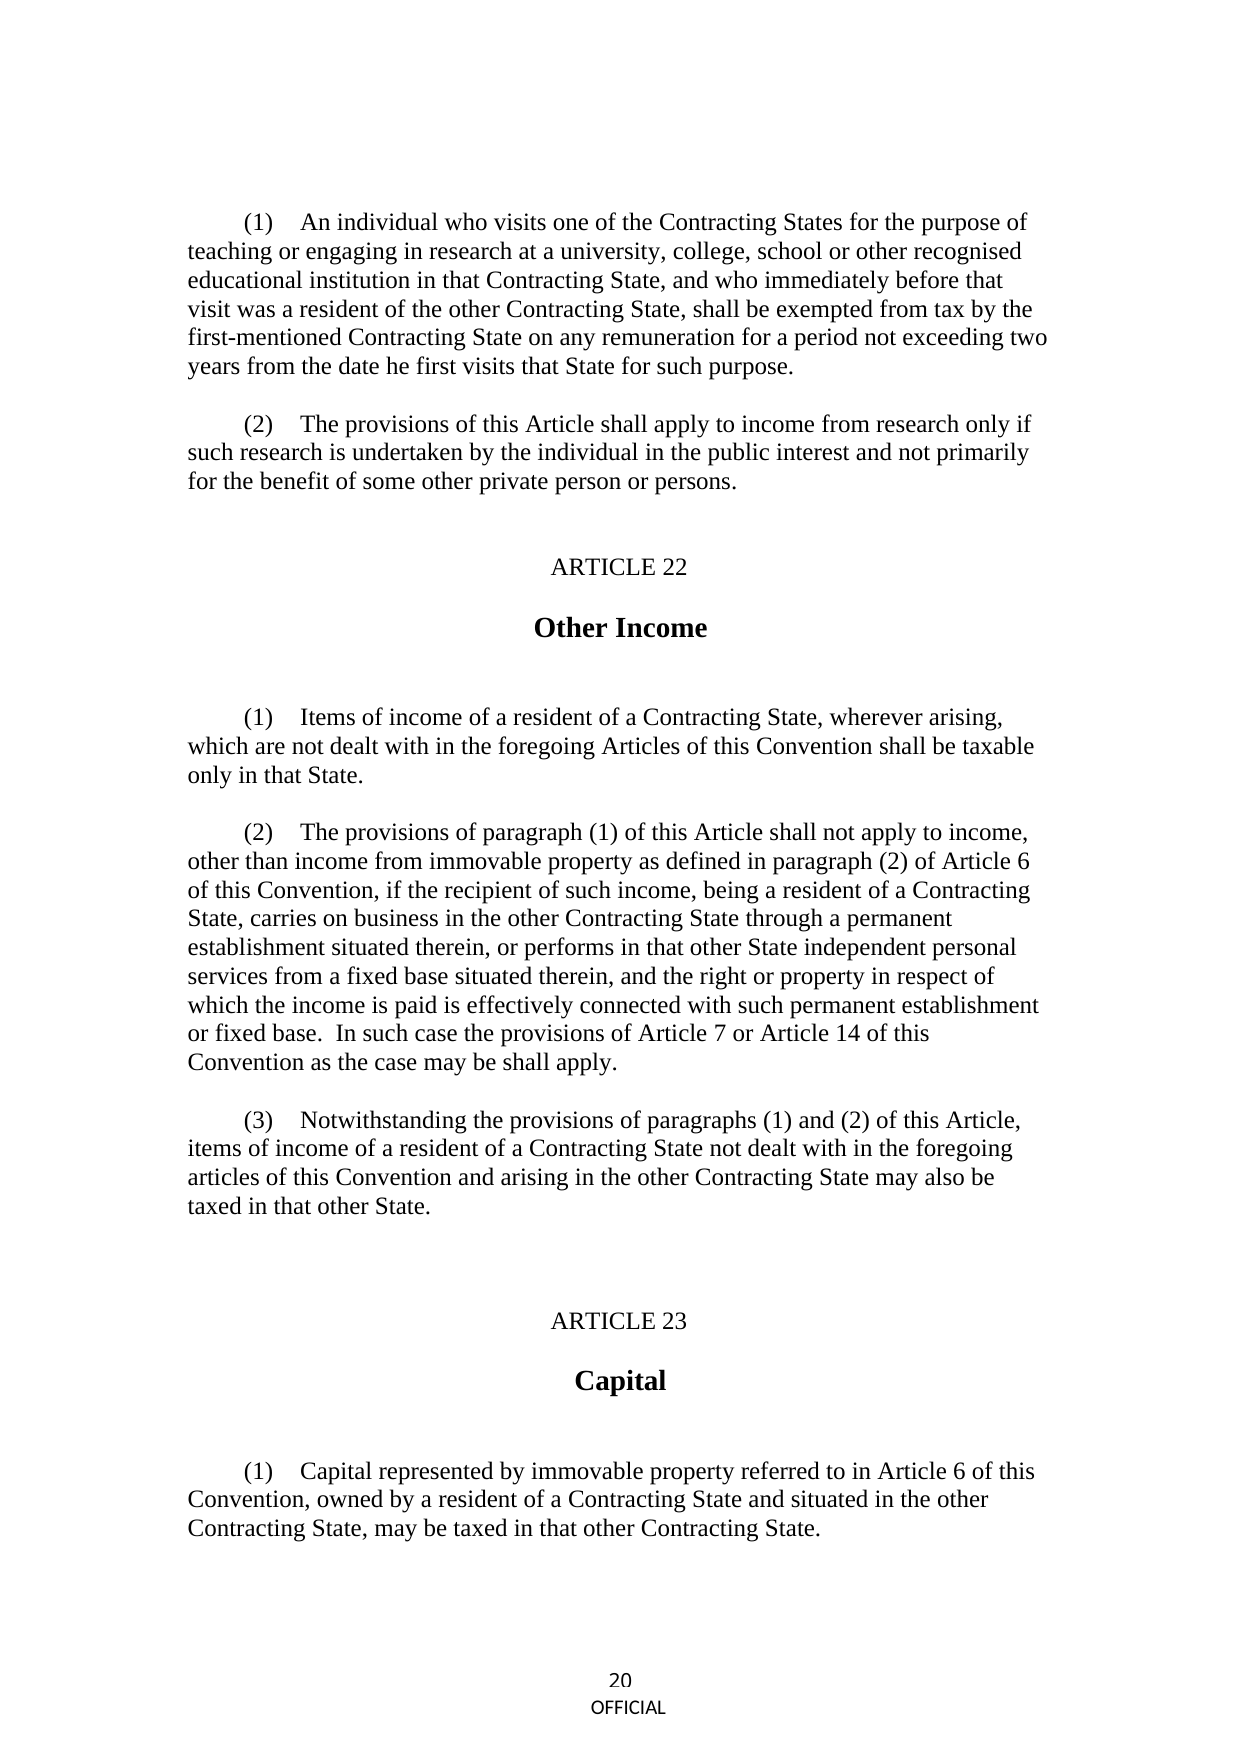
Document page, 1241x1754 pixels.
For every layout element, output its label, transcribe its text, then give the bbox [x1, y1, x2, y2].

text (1) Capital represented by immovable property referred to in Article 6 of this Convention, owned by a resident of a Contracting State and situated in the other Contracting State, may be taxed in that other Contracting State. [187, 1456, 1050, 1542]
text (1) Items of income of a resident of a Contracting State, wherever arising, which are not dealt with in the foregoing Articles of this Convention shall be taxable only in that State. [187, 702, 1050, 788]
text (1) An individual who visits one of the Contracting States for the purpose of teaching or engaging in research at a university, college, school or other recognised educational institution in that Contracting State, and who immediately before that visit was a resident of the other Contracting State, shall be exempted from tax by the first-mentioned Contracting State on any remuneration for a period not exceeding two years from the date he first visits that State for such purpose. [187, 207, 1050, 380]
text (3) Notwithstanding the provisions of paragraphs (1) and (2) of this Article, items of income of a resident of a Contracting State not dealt with in the foregoing articles of this Convention and arising in the other Contracting State may also be taxed in that other State. [187, 1105, 1050, 1220]
text (2) The provisions of this Article shall apply to income from research only if such research is undertaken by the individual in the public interest and not primarily for the benefit of some other private person or persons. [187, 409, 1050, 495]
subtitle Capital [187, 1363, 1053, 1397]
text ARTICLE 23 [187, 1306, 1050, 1335]
text ARTICLE 22 [187, 552, 1050, 581]
text (2) The provisions of paragraph (1) of this Article shall not apply to income, other than income from immovable property as defined in paragraph (2) of Article 6 of this Convention, if the recipient of such income, being a resident of a Contracting State, carries on business in the other Contracting State through a permanent establishment situated therein, or performs in that other State independent personal services from a fixed base situated therein, and the right or property in respect of which the income is paid is effectively connected with such permanent establishment or fixed base. In such case the provisions of Article 7 or Article 14 of this Convention as the case may be shall apply. [187, 817, 1050, 1076]
subtitle Other Income [187, 610, 1053, 643]
